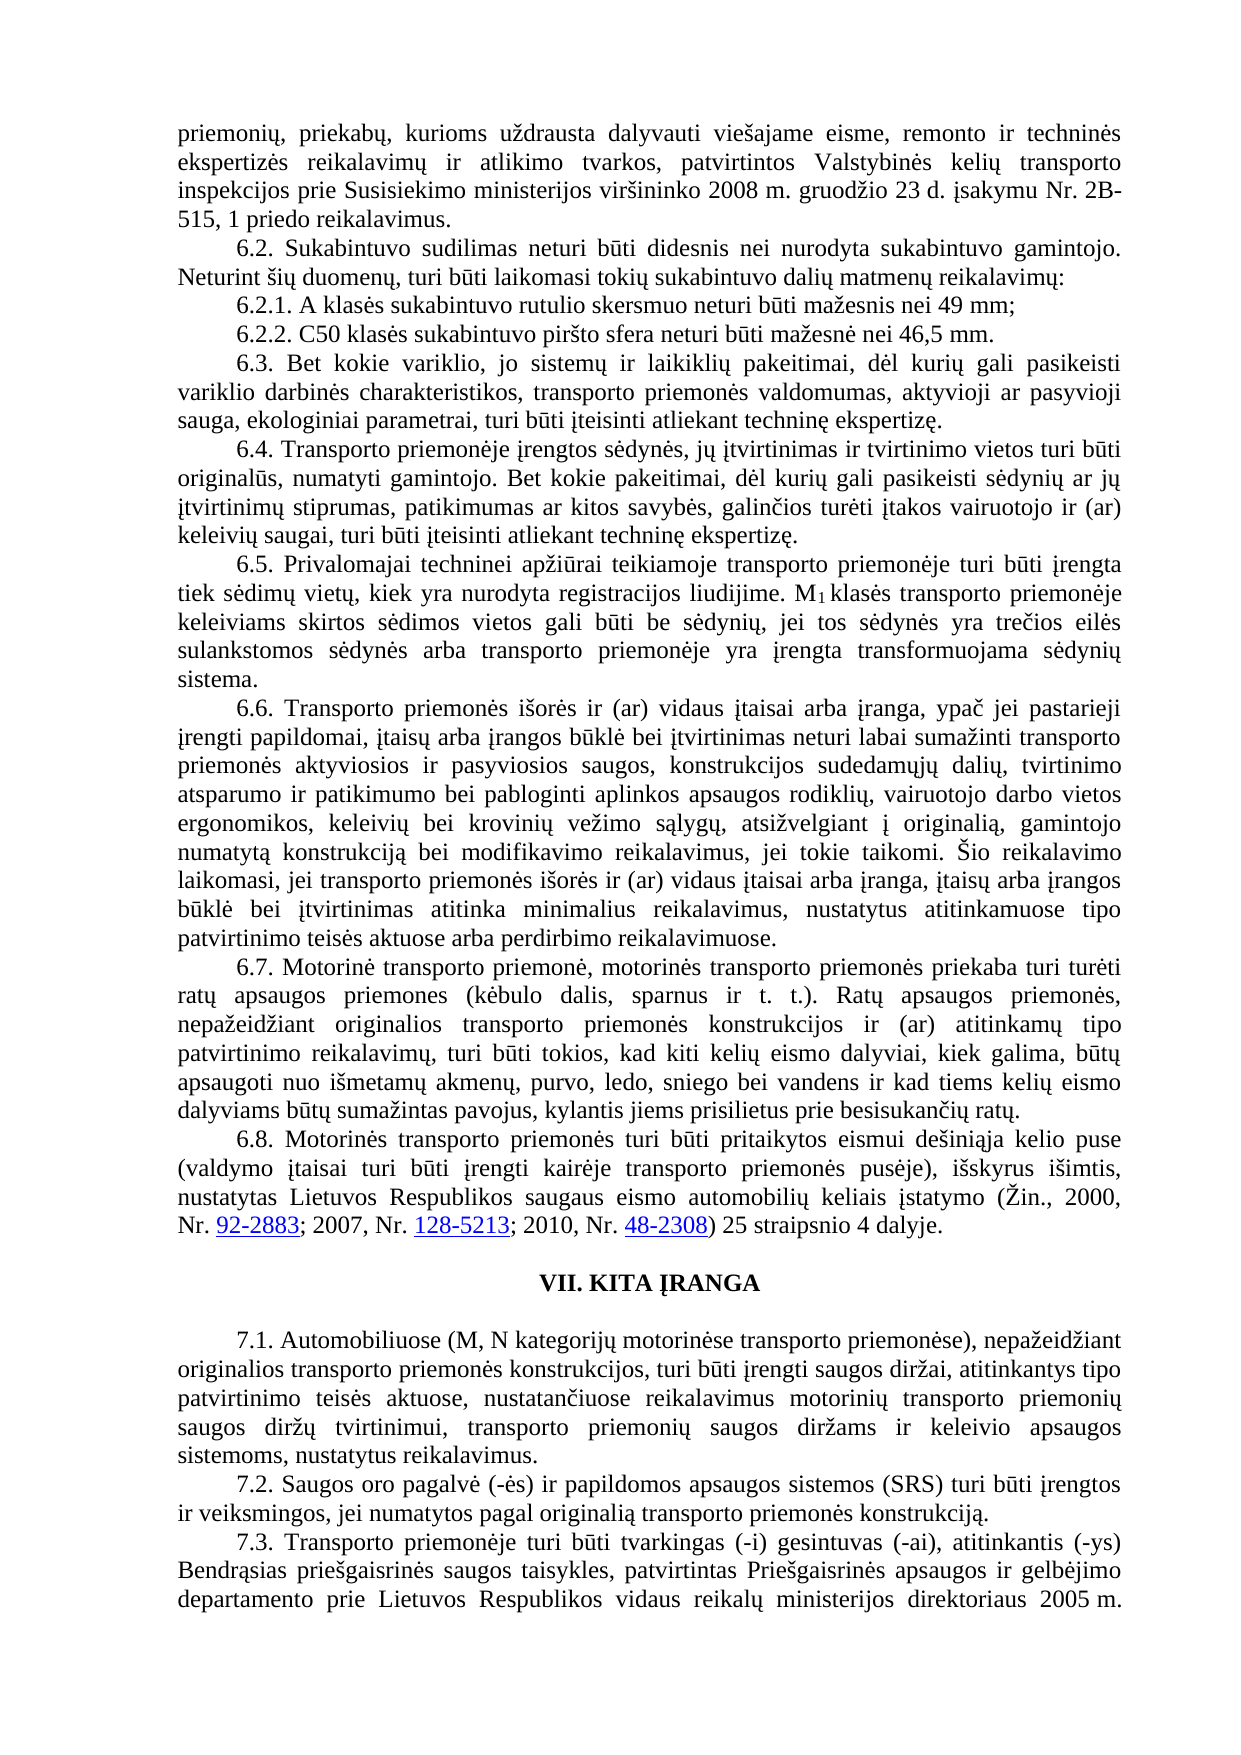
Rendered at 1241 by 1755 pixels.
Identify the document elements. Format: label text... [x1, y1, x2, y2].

text 6.7. Motorinė transporto priemonė, motorinės transporto priemonės priekaba turi turėti ratų apsaugos priemones (kėbulo dalis, sparnus ir t. t.). Ratų apsaugos priemonės, nepažeidžiant originalios transporto priemonės konstrukcijos ir (ar) atitinkamų tipo patvirtinimo reikalavimų, turi būti tokios, kad kiti kelių eismo dalyviai, kiek galima, būtų apsaugoti nuo išmetamų akmenų, purvo, ledo, sniego bei vandens ir kad tiems kelių eismo dalyviams būtų sumažintas pavojus, kylantis jiems prisilietus prie besisukančių ratų. [177, 952, 1122, 1124]
text 7.3. Transporto priemonėje turi būti tvarkingas (-i) gesintuvas (-ai), atitinkantis (-ys) Bendrąsias priešgaisrinės saugos taisykles, patvirtintas Priešgaisrinės apsaugos ir gelbėjimo departamento prie Lietuvos Respublikos vidaus reikalų ministerijos direktoriaus 2005 m. [177, 1527, 1122, 1613]
text 6.5. Privalomajai techninei apžiūrai teikiamoje transporto priemonėje turi būti įrengta tiek sėdimų vietų, kiek yra nurodyta registracijos liudijime. M1 klasės transporto priemonėje keleiviams skirtos sėdimos vietos gali būti be sėdynių, jei tos sėdynės yra trečios eilės sulankstomos sėdynės arba transporto priemonėje yra įrengta transformuojama sėdynių sistema. [177, 549, 1122, 693]
text 6.6. Transporto priemonės išorės ir (ar) vidaus įtaisai arba įranga, ypač jei pastarieji įrengti papildomai, įtaisų arba įrangos būklė bei įtvirtinimas neturi labai sumažinti transporto priemonės aktyviosios ir pasyviosios saugos, konstrukcijos sudedamųjų dalių, tvirtinimo atsparumo ir patikimumo bei pabloginti aplinkos apsaugos rodiklių, vairuotojo darbo vietos ergonomikos, keleivių bei krovinių vežimo sąlygų, atsižvelgiant į originalią, gamintojo numatytą konstrukciją bei modifikavimo reikalavimus, jei tokie taikomi. Šio reikalavimo laikomasi, jei transporto priemonės išorės ir (ar) vidaus įtaisai arba įranga, įtaisų arba įrangos būklė bei įtvirtinimas atitinka minimalius reikalavimus, nustatytus atitinkamuose tipo patvirtinimo teisės aktuose arba perdirbimo reikalavimuose. [177, 693, 1122, 952]
text 6.2. Sukabintuvo sudilimas neturi būti didesnis nei nurodyta sukabintuvo gamintojo. Neturint šių duomenų, turi būti laikomasi tokių sukabintuvo dalių matmenų reikalavimų: [177, 233, 1122, 291]
text 6.2.1. A klasės sukabintuvo rutulio skersmuo neturi būti mažesnis nei 49 mm; [177, 291, 1122, 319]
text 6.2.2. C50 klasės sukabintuvo piršto sfera neturi būti mažesnė nei 46,5 mm. [177, 319, 1122, 348]
text 7.1. Automobiliuose (M, N kategorijų motorinėse transporto priemonėse), nepažeidžiant originalios transporto priemonės konstrukcijos, turi būti įrengti saugos diržai, atitinkantys tipo patvirtinimo teisės aktuose, nustatančiuose reikalavimus motorinių transporto priemonių saugos diržų tvirtinimui, transporto priemonių saugos diržams ir keleivio apsaugos sistemoms, nustatytus reikalavimus. [177, 1326, 1122, 1469]
text 6.8. Motorinės transporto priemonės turi būti pritaikytos eismui dešiniąja kelio puse (valdymo įtaisai turi būti įrengti kairėje transporto priemonės pusėje), išskyrus išimtis, nustatytas Lietuvos Respublikos saugaus eismo automobilių keliais įstatymo (Žin., 2000, Nr. 92-2883; 2007, Nr. 128-5213; 2010, Nr. 48-2308) 25 straipsnio 4 dalyje. [177, 1124, 1122, 1239]
text priemonių, priekabų, kurioms uždrausta dalyvauti viešajame eisme, remonto ir techninės ekspertizės reikalavimų ir atlikimo tvarkos, patvirtintos Valstybinės kelių transporto inspekcijos prie Susisiekimo ministerijos viršininko 2008 m. gruodžio 23 d. įsakymu Nr. 2B-515, 1 priedo reikalavimus. [177, 118, 1122, 233]
text VII. KITA ĮRANGA [177, 1268, 1122, 1297]
text 6.4. Transporto priemonėje įrengtos sėdynės, jų įtvirtinimas ir tvirtinimo vietos turi būti originalūs, numatyti gamintojo. Bet kokie pakeitimai, dėl kurių gali pasikeisti sėdynių ar jų įtvirtinimų stiprumas, patikimumas ar kitos savybės, galinčios turėti įtakos vairuotojo ir (ar) keleivių saugai, turi būti įteisinti atliekant techninę ekspertizę. [177, 434, 1122, 549]
text 7.2. Saugos oro pagalvė (-ės) ir papildomos apsaugos sistemos (SRS) turi būti įrengtos ir veiksmingos, jei numatytos pagal originalią transporto priemonės konstrukciją. [177, 1469, 1122, 1527]
text 6.3. Bet kokie variklio, jo sistemų ir laikiklių pakeitimai, dėl kurių gali pasikeisti variklio darbinės charakteristikos, transporto priemonės valdomumas, aktyvioji ar pasyvioji sauga, ekologiniai parametrai, turi būti įteisinti atliekant techninę ekspertizę. [177, 348, 1122, 434]
